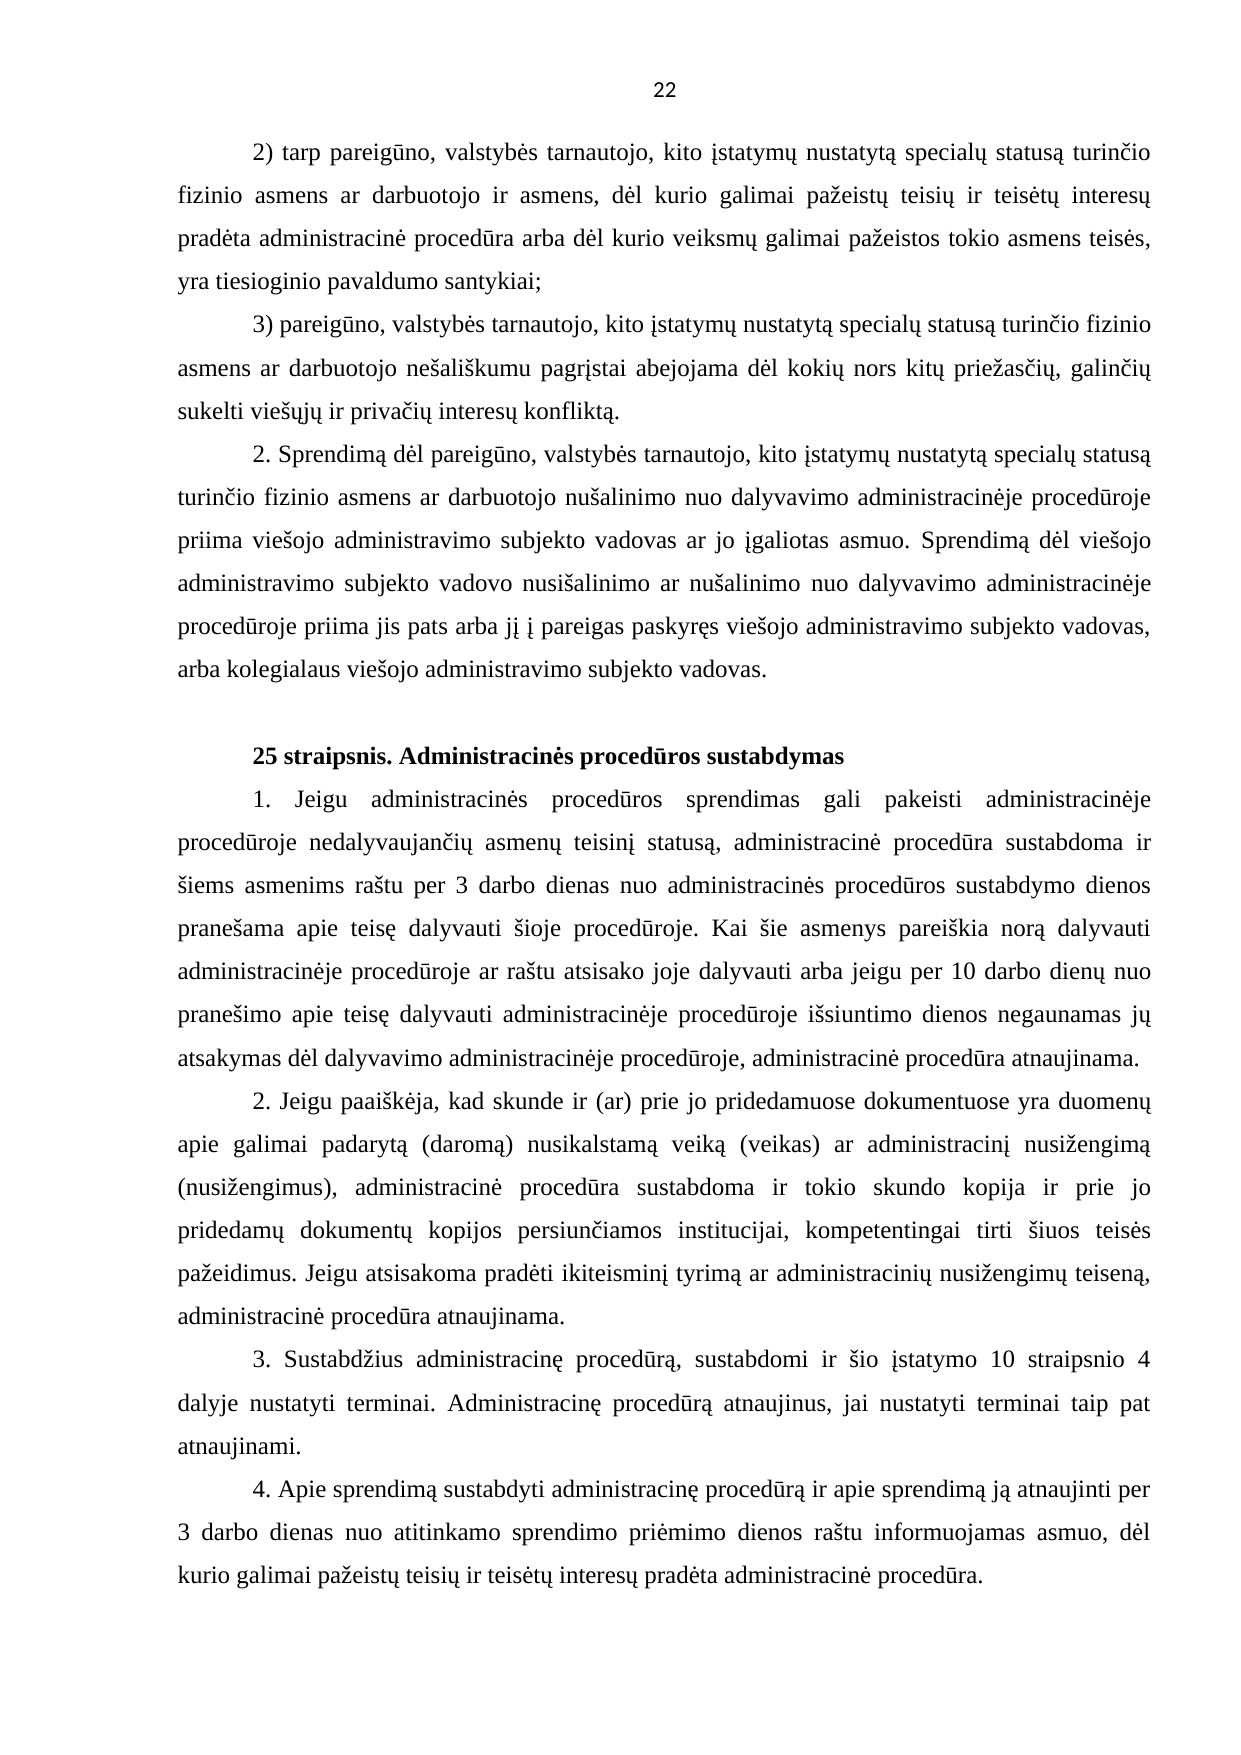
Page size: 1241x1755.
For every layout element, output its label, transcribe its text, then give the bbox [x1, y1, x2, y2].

text 4. Apie sprendimą sustabdyti administracinę procedūrą ir apie sprendimą ją atnaujinti per 3 darbo dienas nuo atitinkamo sprendimo priėmimo dienos raštu informuojamas asmuo, dėl kurio galimai pažeistų teisių ir teisėtų interesų pradėta administracinė procedūra. [177, 1474, 1152, 1589]
text 3. Sustabdžius administracinę procedūrą, sustabdomi ir šio įstatymo 10 straipsnio 4 dalyje nustatyti terminai. Administracinę procedūrą atnaujinus, jai nustatyti terminai taip pat atnaujinami. [177, 1344, 1152, 1459]
text 2) tarp pareigūno, valstybės tarnautojo, kito įstatymų nustatytą specialų statusą turinčio fizinio asmens ar darbuotojo ir asmens, dėl kurio galimai pažeistų teisių ir teisėtų interesų pradėta administracinė procedūra arba dėl kurio veiksmų galimai pažeistos tokio asmens teisės, yra tiesioginio pavaldumo santykiai; [177, 137, 1152, 295]
text 1. Jeigu administracinės procedūros sprendimas gali pakeisti administracinėje procedūroje nedalyvaujančių asmenų teisinį statusą, administracinė procedūra sustabdoma ir šiems asmenims raštu per 3 darbo dienas nuo administracinės procedūros sustabdymo dienos pranešama apie teisę dalyvauti šioje procedūroje. Kai šie asmenys pareiškia norą dalyvauti administracinėje procedūroje ar raštu atsisako joje dalyvauti arba jeigu per 10 darbo dienų nuo pranešimo apie teisę dalyvauti administracinėje procedūroje išsiuntimo dienos negaunamas jų atsakymas dėl dalyvavimo administracinėje procedūroje, administracinė procedūra atnaujinama. [177, 784, 1152, 1071]
text 3) pareigūno, valstybės tarnautojo, kito įstatymų nustatytą specialų statusą turinčio fizinio asmens ar darbuotojo nešališkumu pagrįstai abejojama dėl kokių nors kitų priežasčių, galinčių sukelti viešųjų ir privačių interesų konfliktą. [177, 309, 1152, 424]
text 2. Sprendimą dėl pareigūno, valstybės tarnautojo, kito įstatymų nustatytą specialų statusą turinčio fizinio asmens ar darbuotojo nušalinimo nuo dalyvavimo administracinėje procedūroje priima viešojo administravimo subjekto vadovas ar jo įgaliotas asmuo. Sprendimą dėl viešojo administravimo subjekto vadovo nusišalinimo ar nušalinimo nuo dalyvavimo administracinėje procedūroje priima jis pats arba jį į pareigas paskyręs viešojo administravimo subjekto vadovas, arba kolegialaus viešojo administravimo subjekto vadovas. [177, 439, 1152, 683]
text 25 straipsnis. Administracinės procedūros sustabdymas [177, 741, 1152, 769]
text 2. Jeigu paaiškėja, kad skunde ir (ar) prie jo pridedamuose dokumentuose yra duomenų apie galimai padarytą (daromą) nusikalstamą veiką (veikas) ar administracinį nusižengimą (nusižengimus), administracinė procedūra sustabdoma ir tokio skundo kopija ir prie jo pridedamų dokumentų kopijos persiunčiamos institucijai, kompetentingai tirti šiuos teisės pažeidimus. Jeigu atsisakoma pradėti ikiteisminį tyrimą ar administracinių nusižengimų teiseną, administracinė procedūra atnaujinama. [177, 1086, 1152, 1330]
